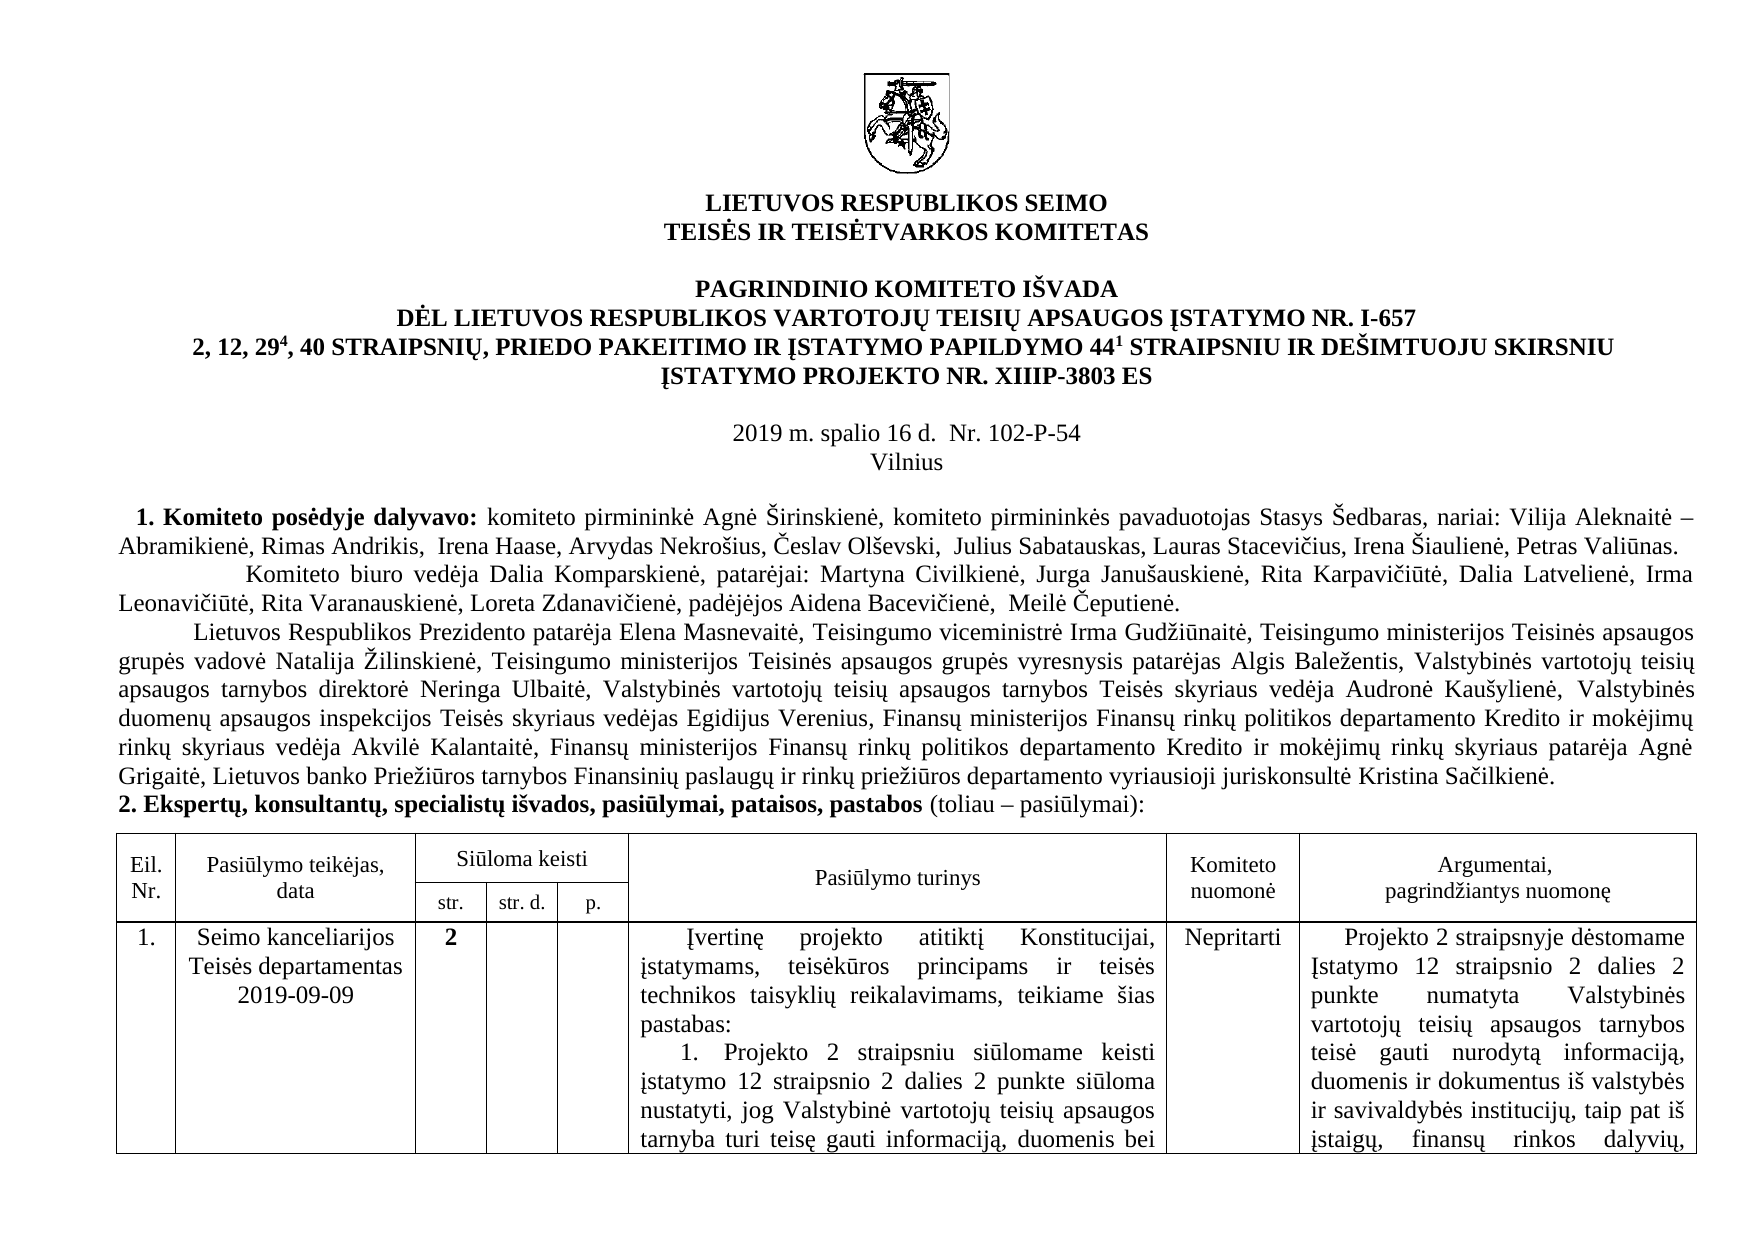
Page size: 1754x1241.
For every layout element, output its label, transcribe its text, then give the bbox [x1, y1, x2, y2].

table_header Argumentai, pagrindžiantys nuomonę [1300, 834, 1696, 921]
table_header Pasiūlymo turinys [629, 834, 1166, 921]
text 2, 12, 294, 40 STRAIPSNIŲ, PRIEDO PAKEITIMO IR ĮSTATYMO PAPILDYMO 441 STRAIPSNIU IR DEŠIMTUOJU SKIRSNIU [118, 332, 1695, 361]
text Vilnius [118, 447, 1695, 476]
text ĮSTATYMO PROJEKTO NR. XIIIP-3803 ES [118, 361, 1695, 389]
table_cell Įvertinę projekto atitiktį Konstitucijai, įstatymams, teisėkūros principams ir teisės technikos taisyklių reikalavimams, teikiame šias pastabas: 1. Projekto 2 straipsniu siūlomame keisti įstatymo 12 straipsnio 2 dalies 2 punkte siūloma nustatyti, jog Valstybinė vartotojų teisių apsaugos tarnyba turi teisę gauti informaciją, duomenis bei [629, 923, 1166, 1152]
table_header Eil. Nr. [117, 834, 175, 921]
table_cell p. [558, 883, 628, 921]
text Komiteto biuro vedėja Dalia Komparskienė, patarėjai: Martyna Civilkienė, Jurga Janušauskienė, Rita Karpavičiūtė, Dalia Latvelienė, Irma Leonavičiūtė, Rita Varanauskienė, Loreta Zdanavičienė, padėjėjos Aidena Bacevičienė, Meilė Čeputienė. [118, 559, 1695, 617]
text LIETUVOS RESPUBLIKOS SEIMO [118, 188, 1695, 217]
text 1. Komiteto posėdyje dalyvavo: komiteto pirmininkė Agnė Širinskienė, komiteto pirmininkės pavaduotojas Stasys Šedbaras, nariai: Vilija Aleknaitė – Abramikienė, Rimas Andrikis, Irena Haase, Arvydas Nekrošius, Česlav Olševski, Julius Sabatauskas, Lauras Stacevičius, Irena Šiaulienė, Petras Valiūnas. [118, 502, 1695, 559]
table_cell [558, 923, 628, 1152]
text PAGRINDINIO KOMITETO IŠVADA [118, 274, 1695, 303]
table_header Komiteto nuomonė [1167, 834, 1299, 921]
table_cell [487, 923, 557, 1152]
table_cell 2 [416, 923, 486, 1152]
text Lietuvos Respublikos Prezidento patarėja Elena Masnevaitė, Teisingumo viceministrė Irma Gudžiūnaitė, Teisingumo ministerijos Teisinės apsaugos grupės vadovė Natalija Žilinskienė, Teisingumo ministerijos Teisinės apsaugos grupės vyresnysis patarėjas Algis Baležentis, Valstybinės vartotojų teisių apsaugos tarnybos direktorė Neringa Ulbaitė, Valstybinės vartotojų teisių apsaugos tarnybos Teisės skyriaus vedėja Audronė Kaušylienė, Valstybinės duomenų apsaugos inspekcijos Teisės skyriaus vedėjas Egidijus Verenius, Finansų ministerijos Finansų rinkų politikos departamento Kredito ir mokėjimų rinkų skyriaus vedėja Akvilė Kalantaitė, Finansų ministerijos Finansų rinkų politikos departamento Kredito ir mokėjimų rinkų skyriaus patarėja Agnė Grigaitė, Lietuvos banko Priežiūros tarnybos Finansinių paslaugų ir rinkų priežiūros departamento vyriausioji juriskonsultė Kristina Sačilkienė. [118, 617, 1695, 789]
table_header Siūloma keisti [416, 834, 628, 882]
table_cell str. d. [487, 883, 557, 921]
table_cell Nepritarti [1167, 923, 1299, 1152]
table_cell Projekto 2 straipsnyje dėstomame Įstatymo 12 straipsnio 2 dalies 2 punkte numatyta Valstybinės vartotojų teisių apsaugos tarnybos teisė gauti nurodytą informaciją, duomenis ir dokumentus iš valstybės ir savivaldybės institucijų, taip pat iš įstaigų, finansų rinkos dalyvių, [1300, 923, 1696, 1152]
text 2019 m. spalio 16 d. Nr. 102-P-54 [118, 418, 1695, 447]
table_cell Seimo kanceliarijos Teisės departamentas 2019-09-09 [176, 923, 415, 1152]
text DĖL LIETUVOS RESPUBLIKOS VARTOTOJŲ TEISIŲ APSAUGOS ĮSTATYMO NR. I-657 [118, 303, 1695, 332]
table_cell 1. [117, 923, 175, 1152]
table_cell str. [416, 883, 486, 921]
text 2. Ekspertų, konsultantų, specialistų išvados, pasiūlymai, pataisos, pastabos (toliau – pasiūlymai): [118, 789, 1695, 818]
text Teisės ir teisėtvarkos komitetas [118, 217, 1695, 246]
table_header Pasiūlymo teikėjas, data [176, 834, 415, 921]
